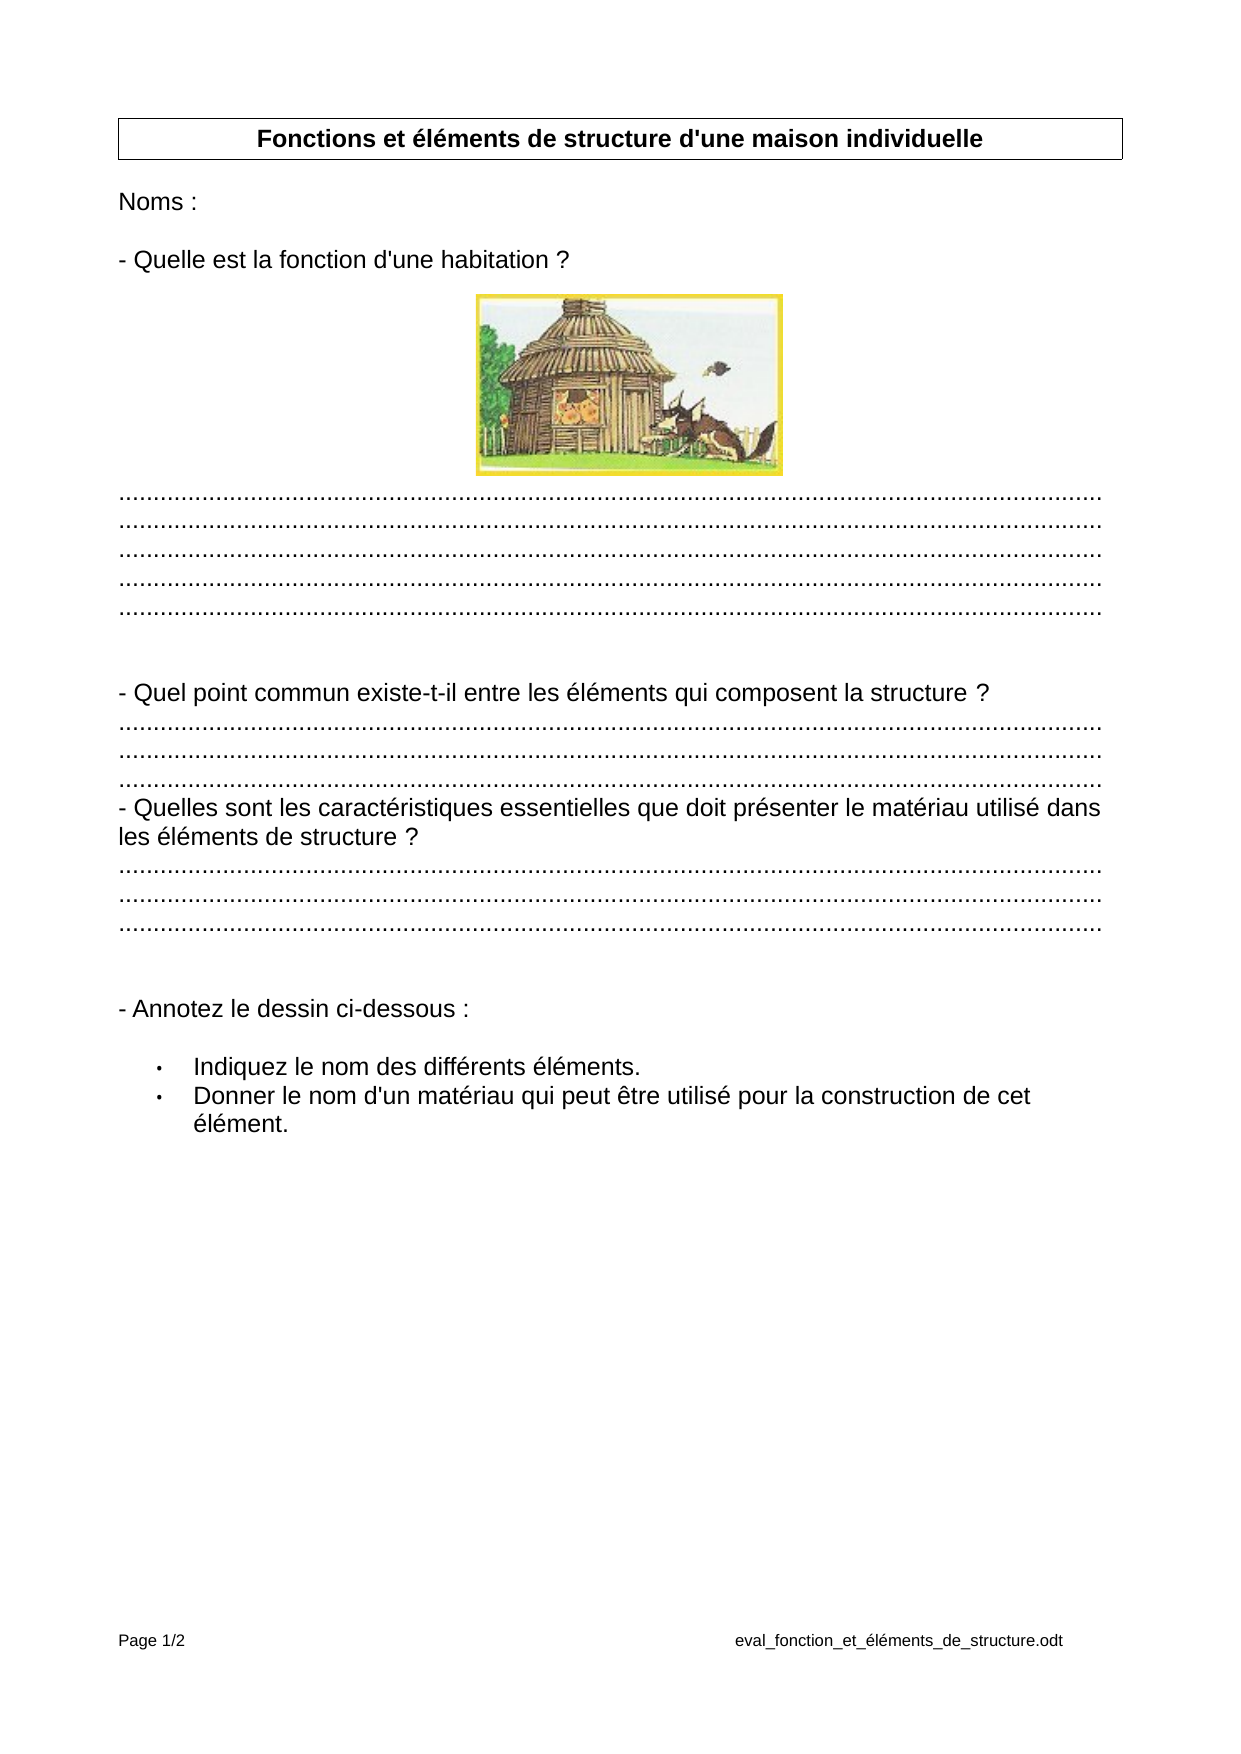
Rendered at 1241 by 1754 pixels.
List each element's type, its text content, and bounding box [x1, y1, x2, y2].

text .............................................................................................................................................. [118, 592, 1122, 621]
text .............................................................................................................................................. [118, 563, 1122, 592]
picture [475, 294, 783, 476]
text .............................................................................................................................................. [118, 764, 1122, 793]
text - Annotez le dessin ci-dessous : [118, 994, 1122, 1023]
text .............................................................................................................................................. [118, 736, 1122, 764]
text Noms : [118, 187, 1122, 216]
table_header Fonctions et éléments de structure d'une maison individuelle [119, 119, 1122, 158]
text .............................................................................................................................................. [118, 534, 1122, 563]
text .............................................................................................................................................. [118, 506, 1122, 534]
text .............................................................................................................................................. [118, 707, 1122, 736]
text - Quel point commun existe-t-il entre les éléments qui composent la structure ? [118, 678, 1122, 707]
list Indiquez le nom des différents éléments. [156, 1052, 1122, 1081]
text .............................................................................................................................................. [118, 851, 1122, 879]
text .............................................................................................................................................. [118, 273, 1122, 506]
text .............................................................................................................................................. [118, 879, 1122, 908]
text .............................................................................................................................................. [118, 908, 1122, 937]
text - Quelle est la fonction d'une habitation ? [118, 245, 1122, 273]
text - Quelles sont les caractéristiques essentielles que doit présenter le matériau utilisé dans les éléments de structure ? [118, 793, 1122, 851]
list Donner le nom d'un matériau qui peut être utilisé pour la construction de cet élément. [156, 1081, 1122, 1138]
